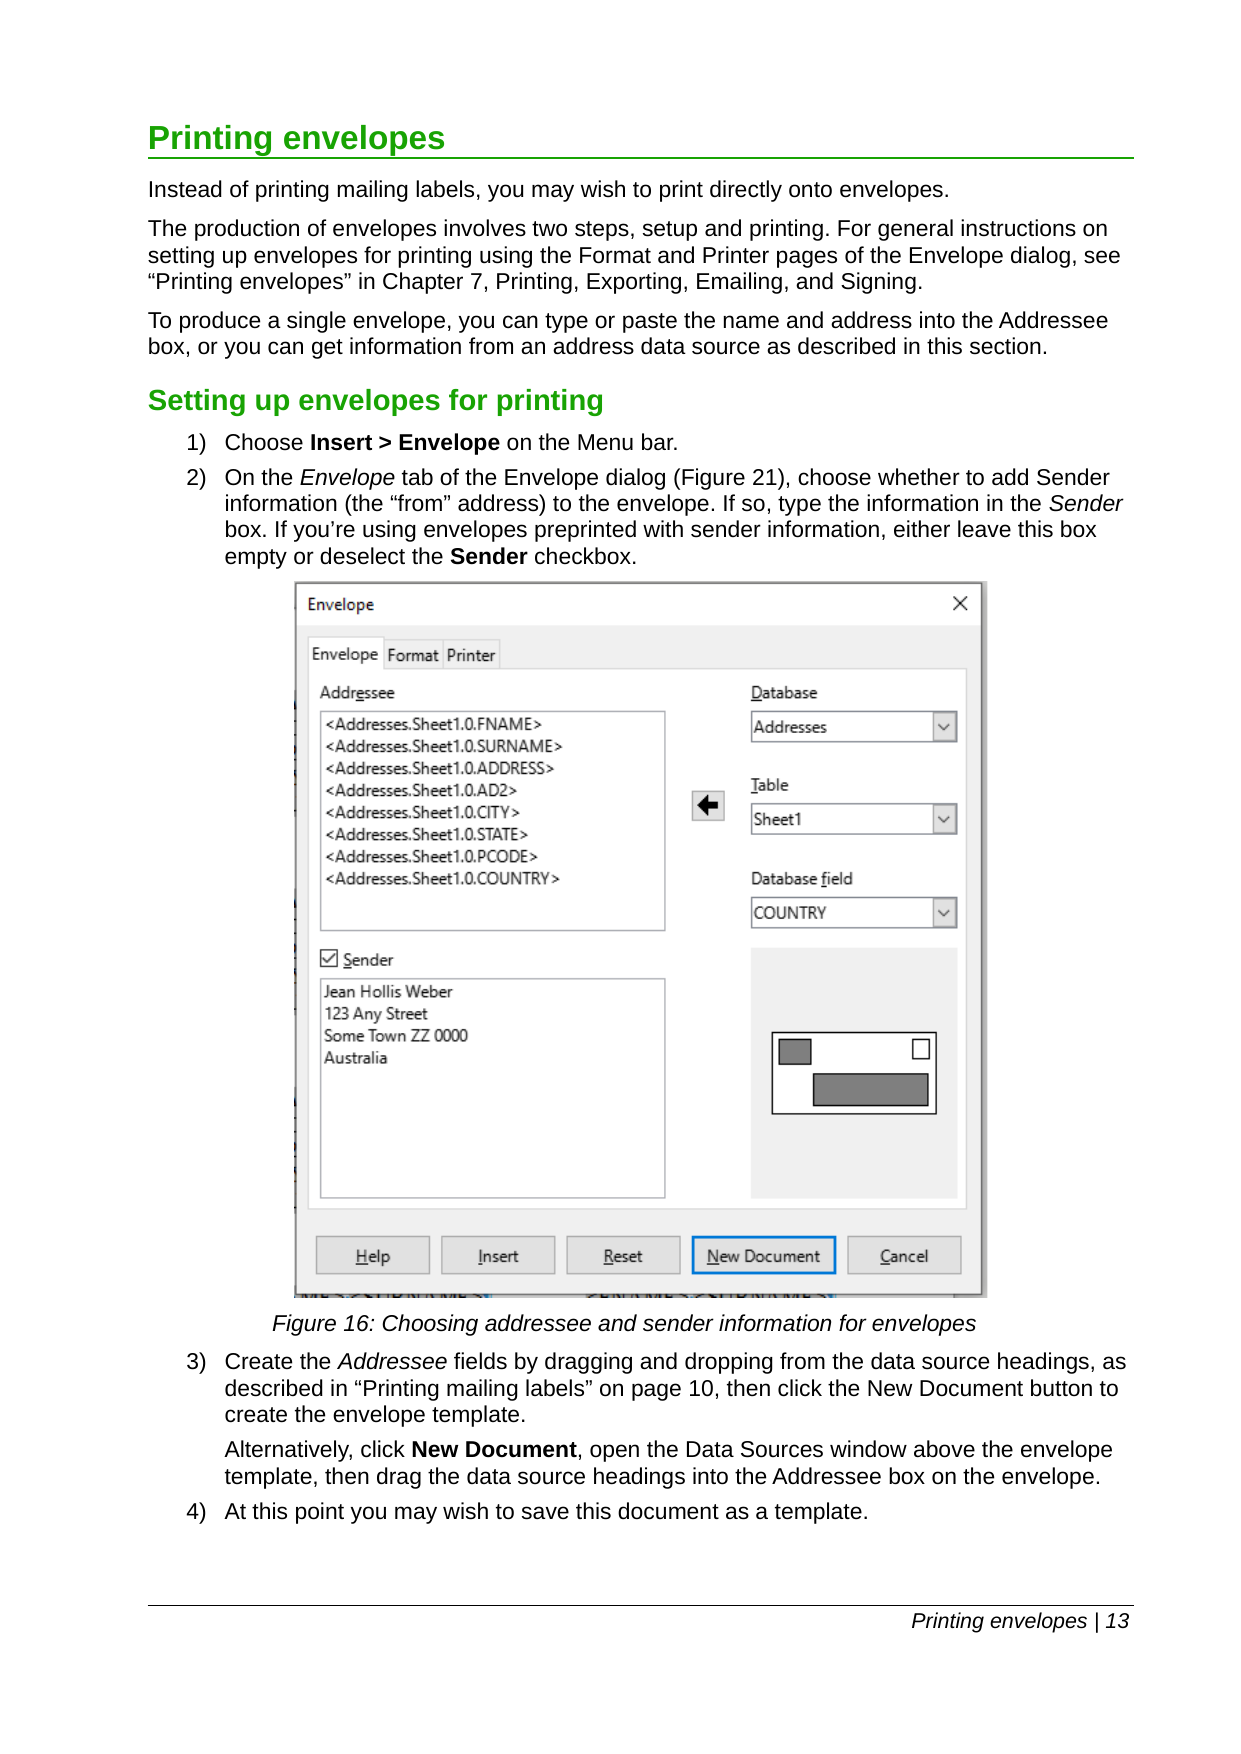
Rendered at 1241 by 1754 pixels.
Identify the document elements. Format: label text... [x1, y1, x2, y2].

text To produce a single envelope, you can type or paste the name and address into the Addressee box, or you can get information from an address data source as described in this section. [148, 307, 1134, 359]
list On the Envelope tab of the Envelope dialog (Figure 21), choose whether to add Sender information (the “from” address) to the envelope. If so, type the information in the Sender box. If you’re using envelopes preprinted with sender information, either leave this box empty or deselect the Sender checkbox. [207, 464, 1134, 569]
list Alternatively, click New Document, open the Data Sources window above the envelope template, then drag the data source headings into the Addressee box on the envelope. [207, 1436, 1134, 1489]
subtitle Setting up envelopes for printing [148, 383, 1134, 417]
text Instead of printing mailing labels, you may wish to print directly onto envelopes. [148, 176, 1134, 203]
list Create the Addressee fields by dragging and dropping from the data source headings, as described in “Printing mailing labels” on page 10, then click the New Document button to create the envelope template. [207, 1348, 1134, 1427]
text The production of envelopes involves two steps, setup and printing. For general instructions on setting up envelopes for printing using the Format and Printer pages of the Envelope dialog, see “Printing envelopes” in Chapter 7, Printing, Exporting, Emailing, and Signing. [148, 215, 1134, 294]
text Figure 16: Choosing addressee and sender information for envelopes [272, 1310, 1010, 1336]
picture [294, 581, 988, 1298]
list At this point you may wish to save this document as a template. [207, 1498, 1134, 1524]
subtitle Printing envelopes [148, 118, 1134, 157]
list Choose Insert > Envelope on the Menu bar. [207, 428, 1134, 455]
